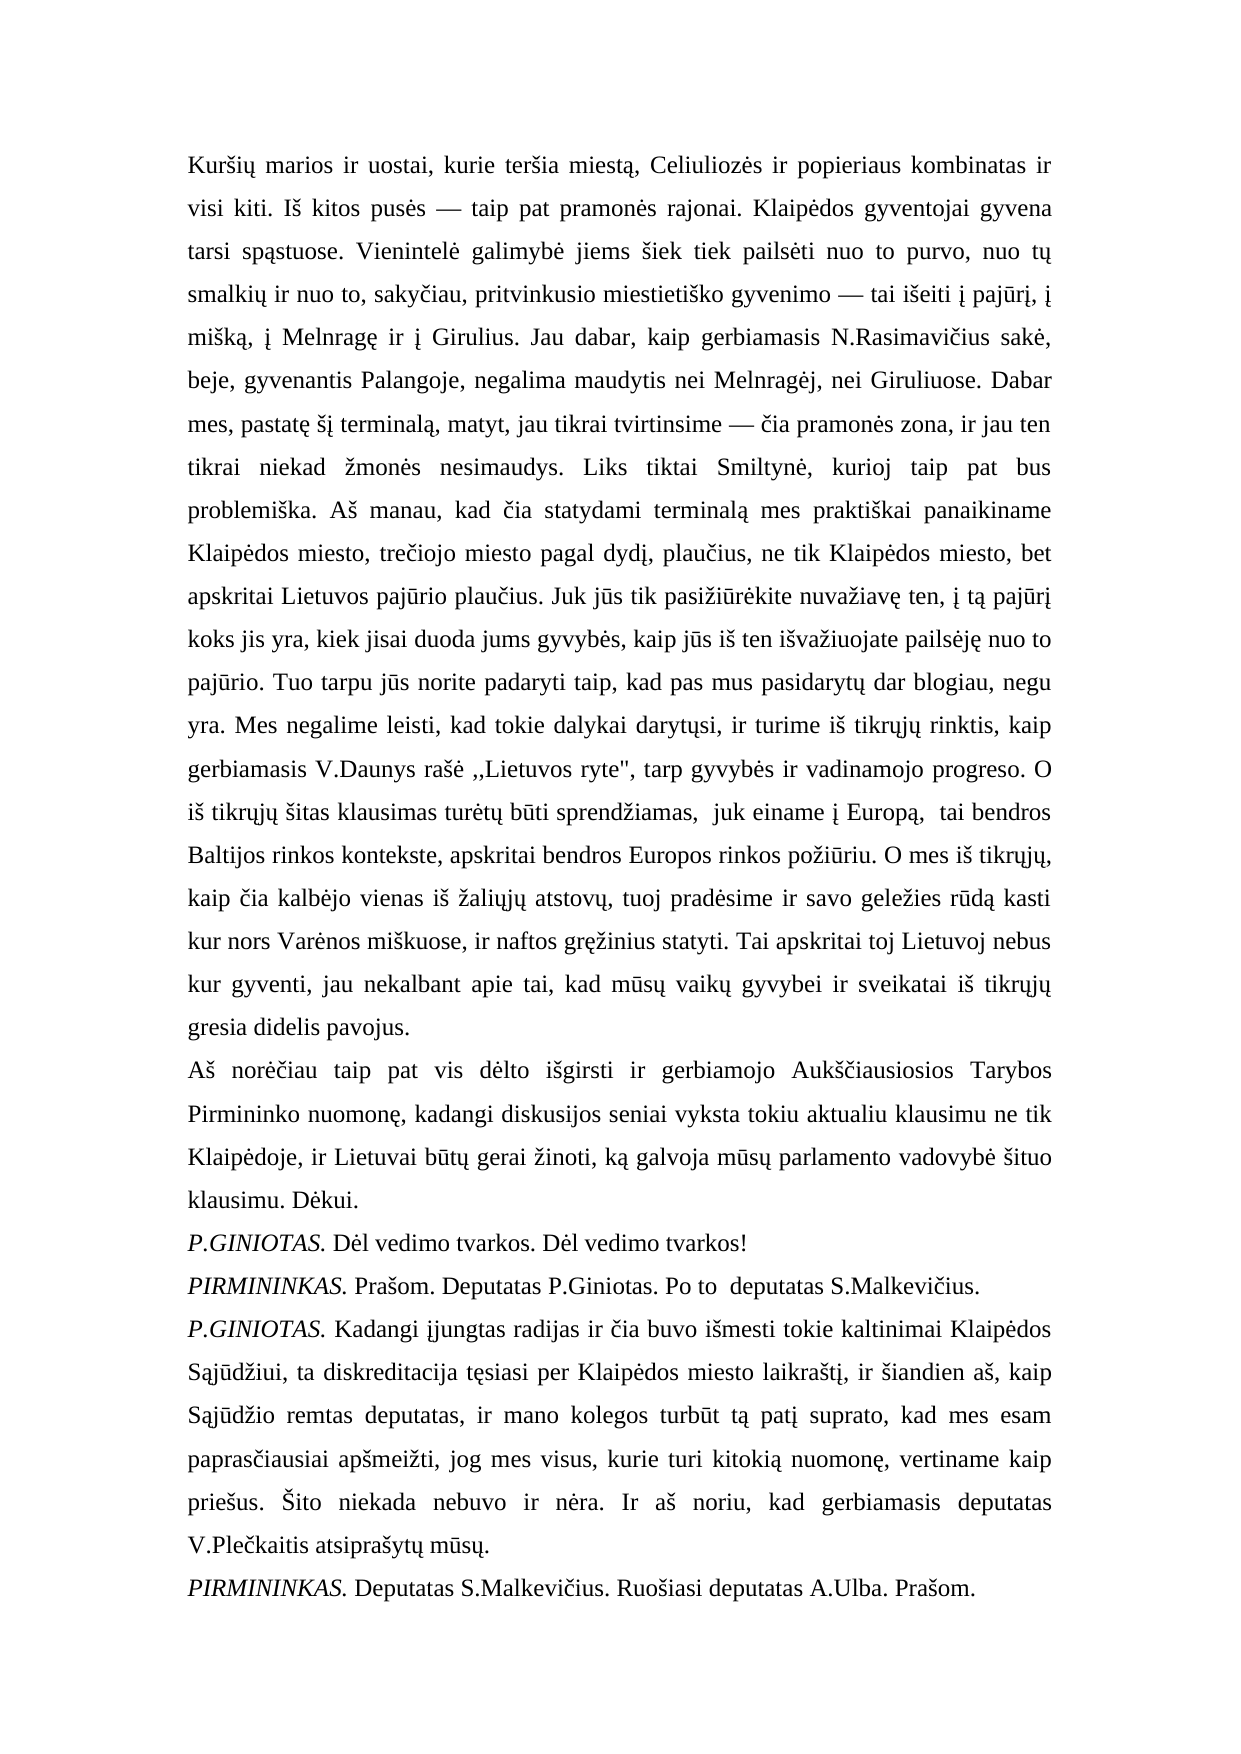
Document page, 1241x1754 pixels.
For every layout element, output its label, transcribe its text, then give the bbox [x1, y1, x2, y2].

text PIRMININKAS. Deputatas S.Malkevičius. Ruošiasi deputatas A.Ulba. Prašom. [187, 1573, 1053, 1602]
text Kuršių marios ir uostai, kurie teršia miestą, Celiuliozės ir popieriaus kombinatas ir visi kiti. Iš kitos pusės — taip pat pramonės rajonai. Klaipėdos gyventojai gyvena tarsi spąstuose. Vienintelė galimybė jiems šiek tiek pailsėti nuo to purvo, nuo tų smalkių ir nuo to, sakyčiau, pritvinkusio miestietiško gyvenimo — tai išeiti į pajūrį, į mišką, į Melnragę ir į Girulius. Jau dabar, kaip gerbiamasis N.Rasimavičius sakė, beje, gyvenantis Palangoje, negalima maudytis nei Melnragėj, nei Giruliuose. Dabar mes, pastatę šį terminalą, matyt, jau tikrai tvirtinsime — čia pramonės zona, ir jau ten tikrai niekad žmonės nesimaudys. Liks tiktai Smiltynė, kurioj taip pat bus problemiška. Aš manau, kad čia statydami terminalą mes praktiškai panaikiname Klaipėdos miesto, trečiojo miesto pagal dydį, plaučius, ne tik Klaipėdos miesto, bet apskritai Lietuvos pajūrio plaučius. Juk jūs tik pasižiūrėkite nuvažiavę ten, į tą pajūrį koks jis yra, kiek jisai duoda jums gyvybės, kaip jūs iš ten išvažiuojate pailsėję nuo to pajūrio. Tuo tarpu jūs norite padaryti taip, kad pas mus pasidarytų dar blogiau, negu yra. Mes negalime leisti, kad tokie dalykai darytųsi, ir turime iš tikrųjų rinktis, kaip gerbiamasis V.Daunys rašė ,,Lietuvos ryte", tarp gyvybės ir vadinamojo progreso. O iš tikrųjų šitas klausimas turėtų būti sprendžiamas, juk einame į Europą, tai bendros Baltijos rinkos kontekste, apskritai bendros Europos rinkos požiūriu. O mes iš tikrųjų, kaip čia kalbėjo vienas iš žaliųjų atstovų, tuoj pradėsime ir savo geležies rūdą kasti kur nors Varėnos miškuose, ir naftos gręžinius statyti. Tai apskritai toj Lietuvoj nebus kur gyventi, jau nekalbant apie tai, kad mūsų vaikų gyvybei ir sveikatai iš tikrųjų gresia didelis pavojus. [187, 150, 1053, 1041]
text Aš norėčiau taip pat vis dėlto išgirsti ir gerbiamojo Aukščiausiosios Tarybos Pirmininko nuomonę, kadangi diskusijos seniai vyksta tokiu aktualiu klausimu ne tik Klaipėdoje, ir Lietuvai būtų gerai žinoti, ką galvoja mūsų parlamento vadovybė šituo klausimu. Dėkui. [187, 1056, 1053, 1214]
text PIRMININKAS. Prašom. Deputatas P.Giniotas. Po to deputatas S.Malkevičius. [187, 1271, 1053, 1300]
text P.GINIOTAS. Kadangi įjungtas radijas ir čia buvo išmesti tokie kaltinimai Klaipėdos Sąjūdžiui, ta diskreditacija tęsiasi per Klaipėdos miesto laikraštį, ir šiandien aš, kaip Sąjūdžio remtas deputatas, ir mano kolegos turbūt tą patį suprato, kad mes esam paprasčiausiai apšmeižti, jog mes visus, kurie turi kitokią nuomonę, vertiname kaip priešus. Šito niekada nebuvo ir nėra. Ir aš noriu, kad gerbiamasis deputatas V.Plečkaitis atsiprašytų mūsų. [187, 1314, 1053, 1559]
text P.GINIOTAS. Dėl vedimo tvarkos. Dėl vedimo tvarkos! [187, 1228, 1053, 1257]
